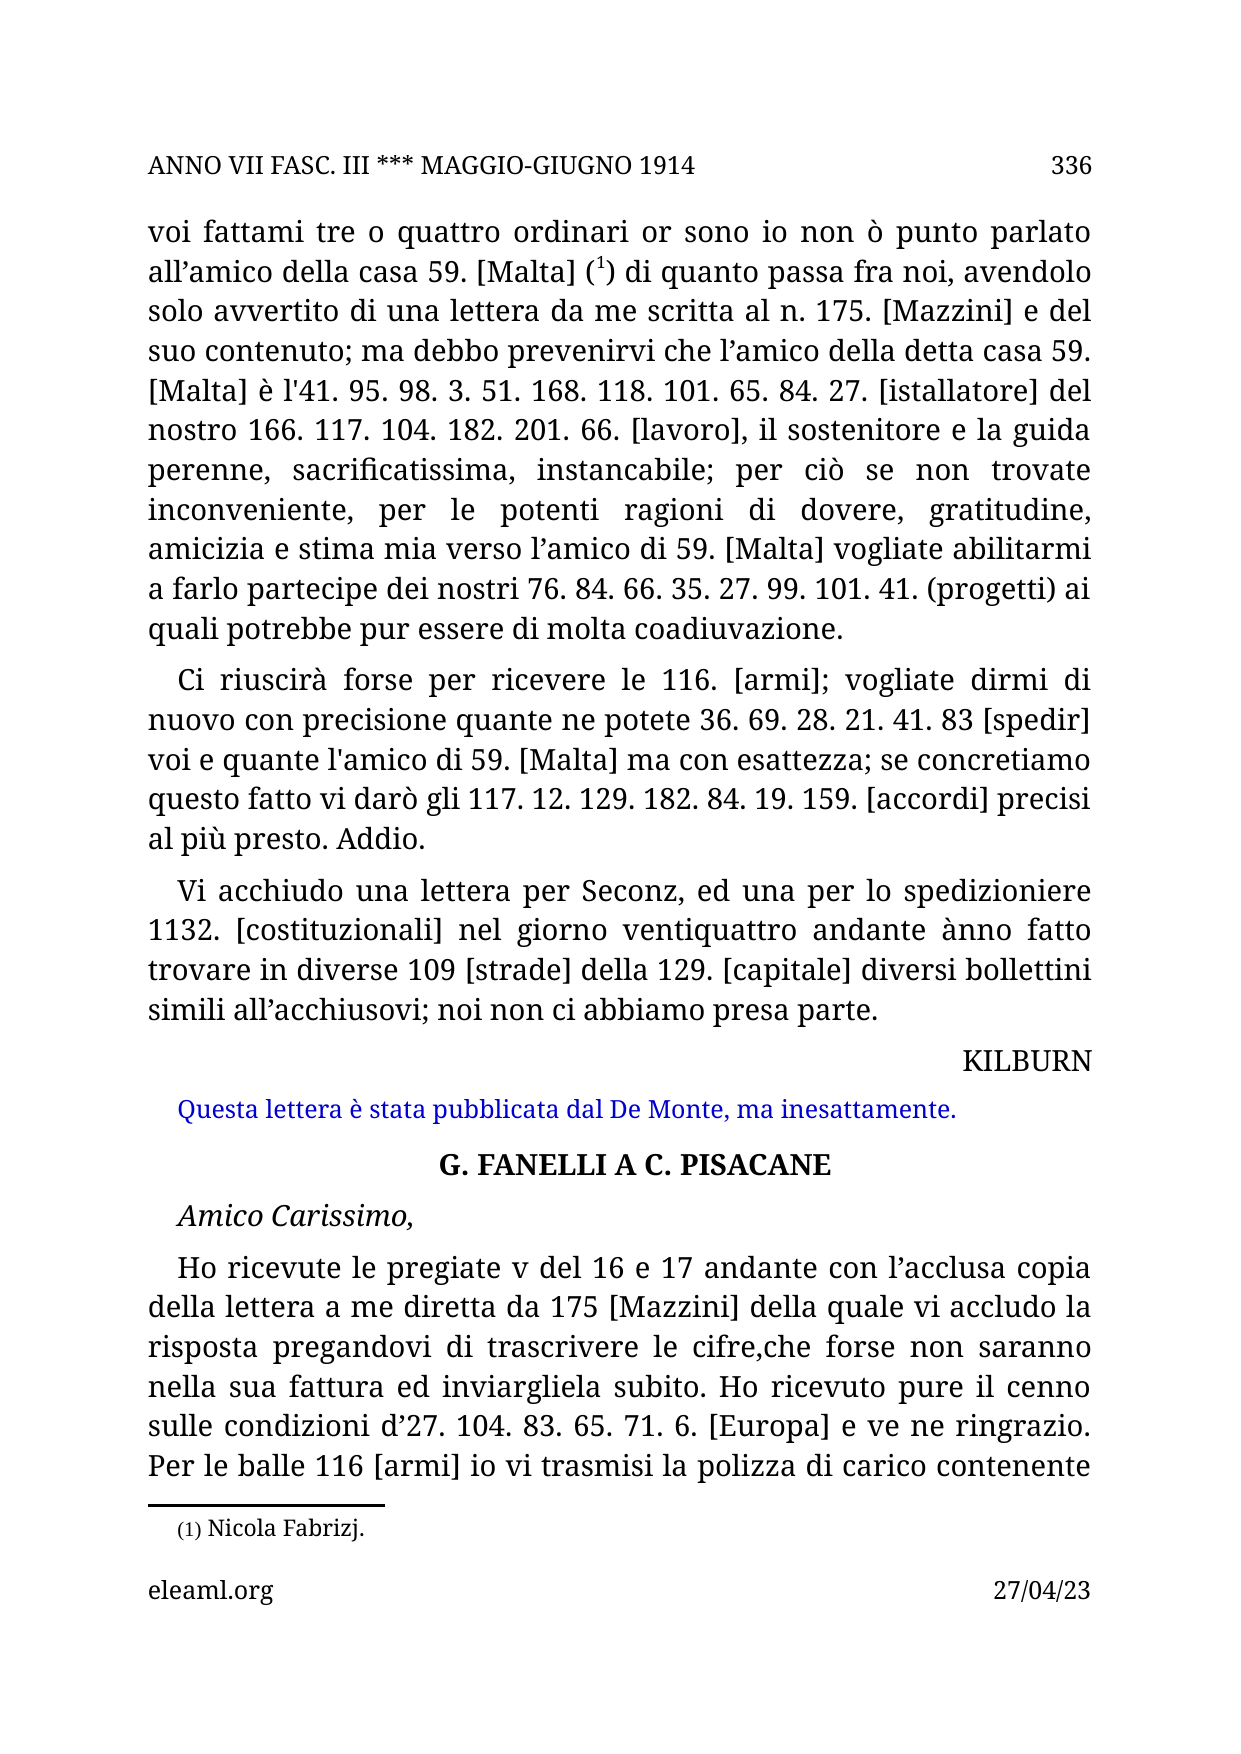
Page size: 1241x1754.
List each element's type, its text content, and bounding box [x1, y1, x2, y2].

text Questa lettera è stata pubblicata dal De Monte, ma inesattamente. [148, 1092, 1093, 1126]
subtitle G. FANELLI A C. PISACANE [148, 1144, 1093, 1183]
text Amico Carissimo, [148, 1195, 1093, 1235]
text voi fattami tre o quattro ordinari or sono io non ò punto parlato all’amico della casa 59. [Malta] () di quanto passa fra noi, avendolo solo avvertito di una lettera da me scritta al n. 175. [Mazzini] e del suo contenuto; ma debbo prevenirvi che l’amico della detta casa 59. [Malta] è l'41. 95. 98. 3. 51. 168. 118. 101. 65. 84. 27. [istallatore] del nostro 166. 117. 104. 182. 201. 66. [lavoro], il sostenitore e la guida perenne, sacrificatissima, instancabile; per ciò se non trovate inconveniente, per le potenti ragioni di dovere, gratitudine, amicizia e stima mia verso l’amico di 59. [Malta] vogliate abilitarmi a farlo partecipe dei nostri 76. 84. 66. 35. 27. 99. 101. 41. (progetti) ai quali potrebbe pur essere di molta coadiuvazione. [148, 211, 1093, 648]
text Vi acchiudo una lettera per Seconz, ed una per lo spedizioniere 1132. [costituzionali] nel giorno ventiquattro andante ànno fatto trovare in diverse 109 [strade] della 129. [capitale] diversi bollettini simili all’acchiusovi; noi non ci abbiamo presa parte. [148, 870, 1093, 1029]
text Ho ricevute le pregiate v del 16 e 17 andante con l’acclusa copia della lettera a me diretta da 175 [Mazzini] della quale vi accludo la risposta pregandovi di trascrivere le cifre,che forse non saranno nella sua fattura ed inviargliela subito. Ho ricevuto pure il cenno sulle condizioni d’27. 104. 83. 65. 71. 6. [Europa] e ve ne ringrazio. Per le balle 116 [armi] io vi trasmisi la polizza di carico contenente [148, 1247, 1093, 1485]
text Nicola Fabrizj. [148, 1512, 1093, 1543]
text KILBURN [148, 1041, 1093, 1080]
text Ci riuscirà forse per ricevere le 116. [armi]; vogliate dirmi di nuovo con precisione quante ne potete 36. 69. 28. 21. 41. 83 [spedir] voi e quante l'amico di 59. [Malta] ma con esattezza; se concretiamo questo fatto vi darò gli 117. 12. 129. 182. 84. 19. 159. [accordi] precisi al più presto. Addio. [148, 659, 1093, 858]
